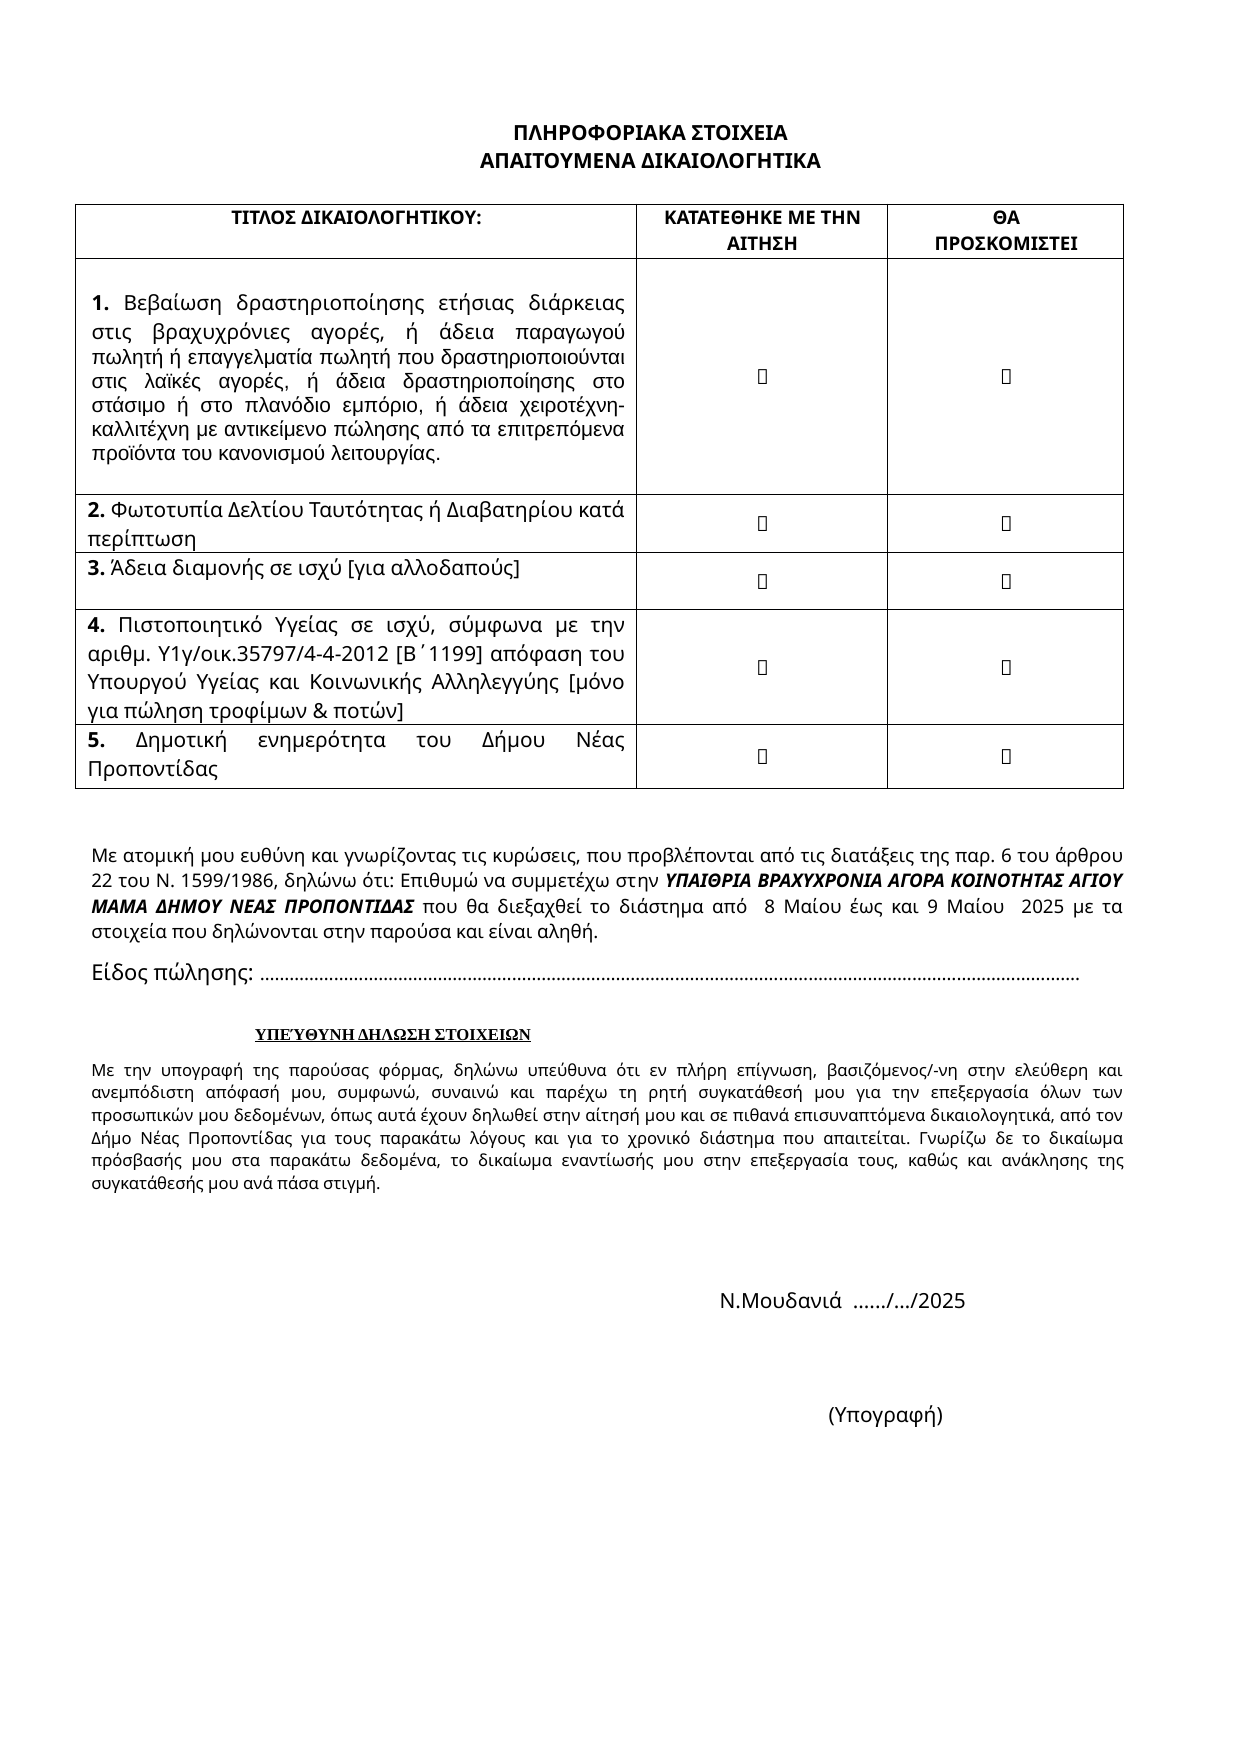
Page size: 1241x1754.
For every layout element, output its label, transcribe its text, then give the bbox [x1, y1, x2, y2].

table_cell 3. Άδεια διαμονής σε ισχύ [για αλλοδαπούς] [76, 553, 636, 609]
text (Υπογραφή) [704, 1400, 1121, 1428]
table_header ΤΙΤΛΟΣ ΔΙΚΑΙΟΛΟΓΗΤΙΚΟΥ: [76, 205, 636, 258]
table_cell  [888, 725, 1123, 787]
table_cell  [637, 553, 887, 609]
table_cell  [888, 259, 1123, 494]
table_header ΘΑ ΠΡΟΣΚΟΜΙΣΤΕΙ [888, 205, 1123, 258]
text Με την υπογραφή της παρούσας φόρμας, δηλώνω υπεύθυνα ότι εν πλήρη επίγνωση, βασιζόμενος/-νη στην ελεύθερη και ανεμπόδιστη απόφασή μου, συμφωνώ, συναινώ και παρέχω τη ρητή συγκατάθεσή μου για την επεξεργασία όλων των προσωπικών μου δεδομένων, όπως αυτά έχουν δηλωθεί στην αίτησή μου και σε πιθανά επισυναπτόμενα δικαιολογητικά, από τον Δήμο Νέας Προποντίδας για τους παρακάτω λόγους και για το χρονικό διάστημα που απαιτείται. Γνωρίζω δε το δικαίωμα πρόσβασής μου στα παρακάτω δεδομένα, το δικαίωμα εναντίωσής μου στην επεξεργασία τους, καθώς και ανάκλησης της συγκατάθεσής μου ανά πάσα στιγμή. [91, 1058, 1125, 1194]
table_cell  [637, 259, 887, 494]
table_cell  [637, 495, 887, 552]
text ΥΠΕΎΘΥΝΗ ΔΗΛΩΣΗ ΣΤΟΙΧΕΙΩΝ [254, 1024, 1121, 1043]
text ΠΛΗΡΟΦΟΡΙΑΚΑ ΣΤΟΙΧΕΙΑ [179, 118, 1121, 147]
table_cell 2. Φωτοτυπία Δελτίου Ταυτότητας ή Διαβατηρίου κατά περίπτωση [76, 495, 636, 552]
text ΑΠΑΙΤΟΥΜΕΝΑ ΔΙΚΑΙΟΛΟΓΗΤΙΚΑ [179, 147, 1121, 175]
text Ν.Μουδανιά ....../…/2025 [179, 1286, 1121, 1315]
table_cell  [637, 610, 887, 724]
table_header ΚΑΤΑΤΕΘΗΚΕ ΜΕ ΤΗΝ ΑΙΤΗΣΗ [637, 205, 887, 258]
table_cell  [637, 725, 887, 787]
table_cell 5. Δημοτική ενημερότητα του Δήμου Νέας Προποντίδας [76, 725, 636, 787]
table_cell  [888, 610, 1123, 724]
text Είδος πώλησης: …………………………………………………………………………………………………………………………………………………. [91, 957, 1125, 986]
table_cell  [888, 495, 1123, 552]
table_cell 4. Πιστοποιητικό Υγείας σε ισχύ, σύμφωνα με την αριθμ. Υ1γ/οικ.35797/4-4-2012 [Β΄1199] απόφαση του Υπουργού Υγείας και Κοινωνικής Αλληλεγγύης [μόνο για πώληση τροφίμων & ποτών] [76, 610, 636, 724]
text Με ατομική μου ευθύνη και γνωρίζοντας τις κυρώσεις, που προβλέπονται από τις διατάξεις της παρ. 6 του άρθρου 22 του Ν. 1599/1986, δηλώνω ότι: Επιθυμώ να συμμετέχω στην ΥΠΑΙΘΡΙΑ ΒΡΑΧΥΧΡΟΝΙΑ ΑΓΟΡΑ ΚΟΙΝΟΤΗΤΑΣ ΑΓΙΟΥ ΜΑΜΑ ΔΗΜΟΥ ΝΕΑΣ ΠΡΟΠΟΝΤΙΔΑΣ που θα διεξαχθεί το διάστημα από 8 Μαίου έως και 9 Μαίου 2025 με τα στοιχεία που δηλώνονται στην παρούσα και είναι αληθή. [91, 842, 1125, 944]
table_cell  [888, 553, 1123, 609]
table_cell 1. Βεβαίωση δραστηριοποίησης ετήσιας διάρκειας στις βραχυχρόνιες αγορές, ή άδεια παραγωγού πωλητή ή επαγγελματία πωλητή που δραστηριοποιούνται στις λαϊκές αγορές, ή άδεια δραστηριοποίησης στο στάσιμο ή στο πλανόδιο εμπόριο, ή άδεια χειροτέχνη-καλλιτέχνη με αντικείμενο πώλησης από τα επιτρεπόμενα προϊόντα του κανονισμού λειτουργίας. [76, 259, 636, 494]
